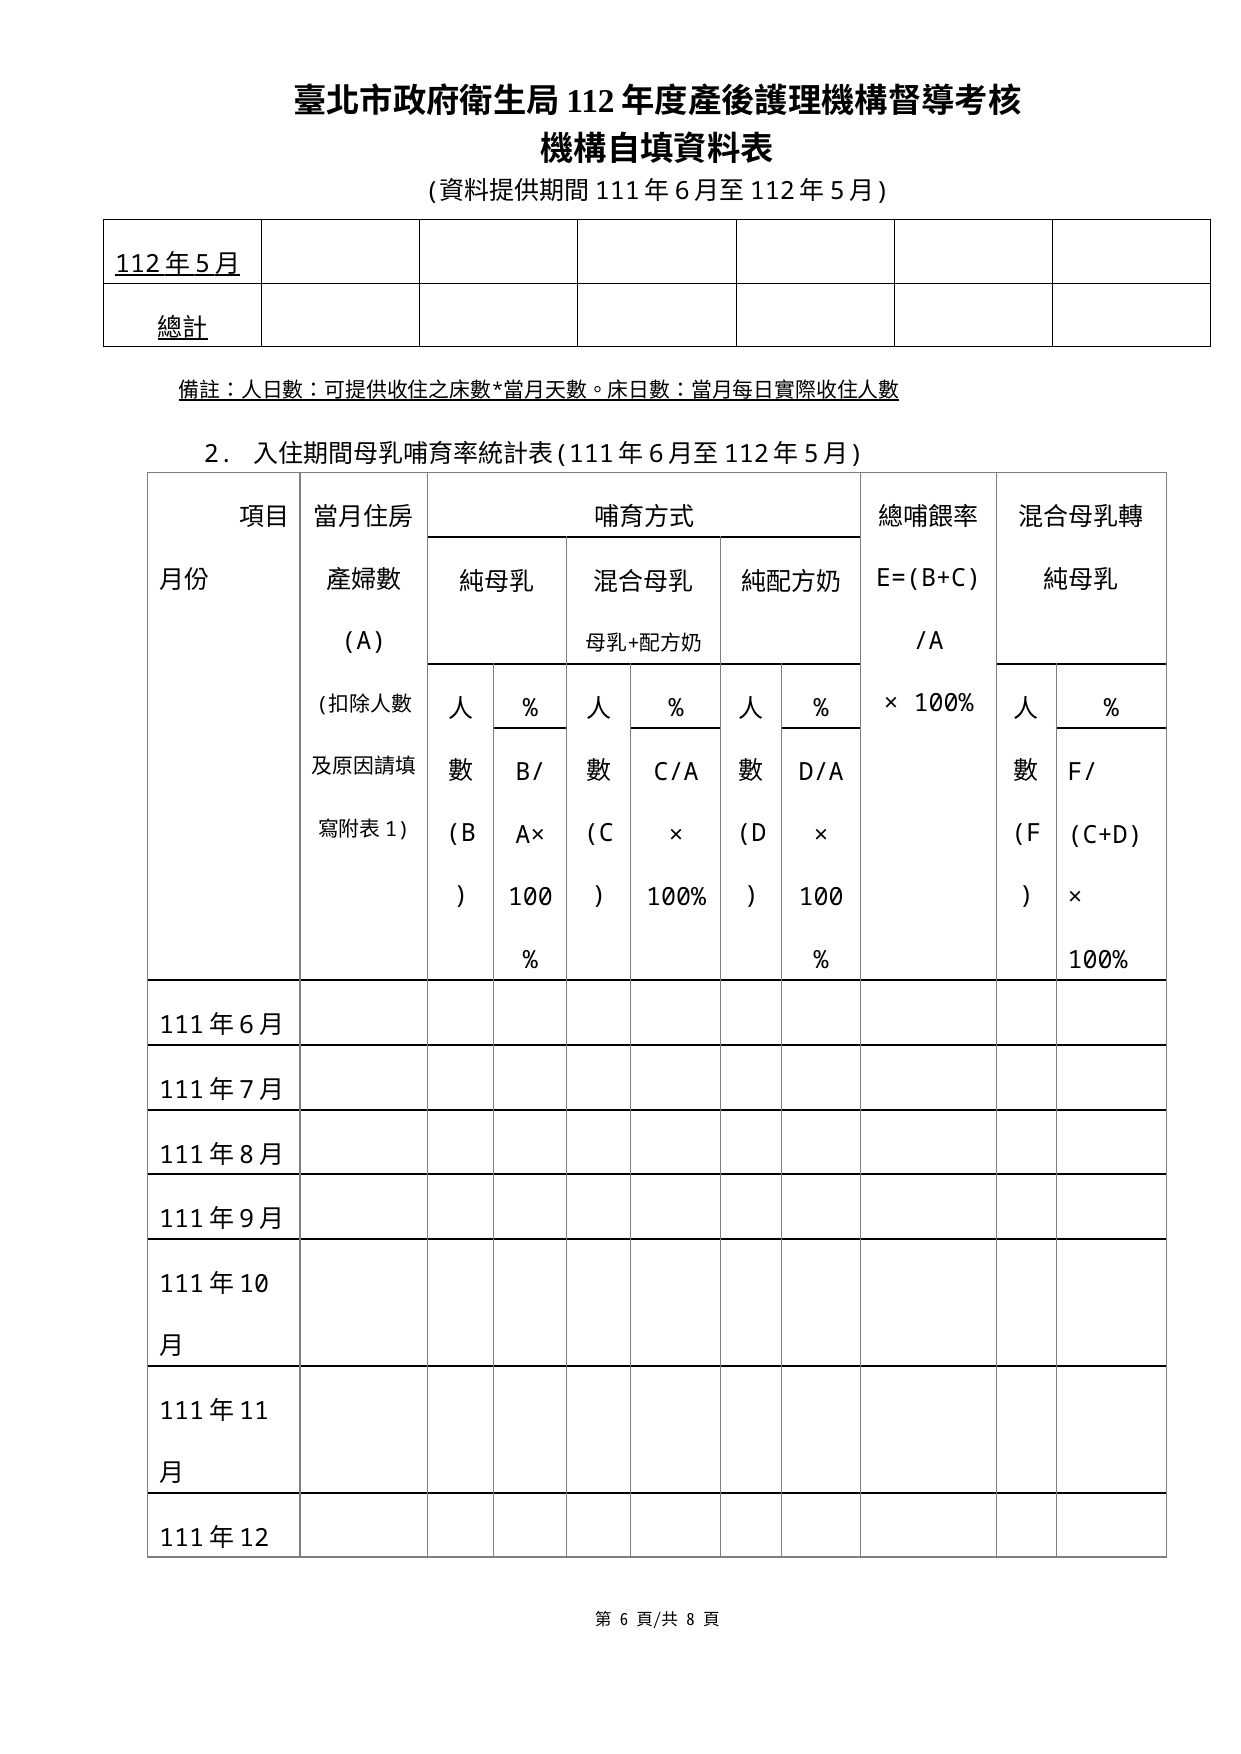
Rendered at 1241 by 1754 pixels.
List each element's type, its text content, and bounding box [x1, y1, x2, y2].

table_header 混合母乳轉純母乳 [997, 473, 1166, 663]
table_cell [782, 1175, 860, 1238]
table_cell [631, 1367, 720, 1492]
table_cell [494, 1494, 566, 1556]
table_cell [782, 1494, 860, 1556]
table_cell [997, 981, 1056, 1044]
table_cell [721, 1240, 781, 1365]
table_cell [1053, 284, 1210, 346]
table_cell [428, 1240, 493, 1365]
table_cell [782, 1367, 860, 1492]
table_cell [721, 1046, 781, 1108]
table_cell [428, 1046, 493, 1108]
table_cell [861, 981, 996, 1044]
table_cell [428, 981, 493, 1044]
table_cell [631, 1494, 720, 1556]
table_cell 111年9月 [148, 1175, 299, 1238]
table_cell [301, 1494, 427, 1556]
table_cell [1057, 1175, 1166, 1238]
table_cell [428, 1175, 493, 1238]
table_cell [1057, 981, 1166, 1044]
table_cell [631, 1175, 720, 1238]
table_cell 112年5月 [104, 220, 261, 282]
table_cell [895, 284, 1052, 346]
table_cell [301, 1046, 427, 1108]
table_cell [301, 1111, 427, 1173]
table_cell [494, 1367, 566, 1492]
table_cell [721, 1494, 781, 1556]
table_header 哺育方式 [428, 473, 860, 536]
text 備註：人日數：可提供收住之床數*當月天數。床日數：當月每日實際收住人數 [178, 347, 1211, 409]
table_cell [262, 220, 419, 282]
table_cell [997, 1046, 1056, 1108]
table_cell [737, 284, 894, 346]
table_cell D/A × 100% [782, 729, 860, 979]
table_cell [895, 220, 1052, 282]
table_cell [721, 1111, 781, 1173]
table_cell [301, 1175, 427, 1238]
table_cell [782, 1046, 860, 1108]
table_cell [631, 1240, 720, 1365]
table_cell 人數 (D) [721, 665, 781, 979]
table_cell % [782, 665, 860, 727]
table_cell [861, 1494, 996, 1556]
table_cell 人數 (C) [567, 665, 630, 979]
table_cell [428, 1367, 493, 1492]
table_cell [494, 1046, 566, 1108]
table_cell [631, 1111, 720, 1173]
table_cell [428, 1494, 493, 1556]
table_cell [997, 1494, 1056, 1556]
table_cell [997, 1367, 1056, 1492]
table_cell [1053, 220, 1210, 282]
table_cell [861, 1046, 996, 1108]
table_cell 111年8月 [148, 1111, 299, 1173]
table_cell [997, 1240, 1056, 1365]
table_cell [578, 220, 736, 282]
table_cell 人數 (B) [428, 665, 493, 979]
table_cell 純配方奶 [721, 538, 860, 663]
table_cell [721, 1367, 781, 1492]
table_cell [861, 1367, 996, 1492]
table_cell 111年12 [148, 1494, 299, 1556]
table_cell 111年10月 [148, 1240, 299, 1365]
table_cell [782, 981, 860, 1044]
table_cell [782, 1240, 860, 1365]
table_header 項目 月份 [148, 473, 299, 979]
table_cell [301, 1367, 427, 1492]
table_cell 混合母乳 母乳+配方奶 [567, 538, 720, 663]
table_cell [721, 1175, 781, 1238]
table_cell 111年7月 [148, 1046, 299, 1108]
table_cell B/A× 100% [494, 729, 566, 979]
table_cell % [494, 665, 566, 727]
table_cell C/A × 100% [631, 729, 720, 979]
table_header 總哺餵率 E=(B+C)/A × 100% [861, 473, 996, 979]
table_cell [301, 1240, 427, 1365]
table_cell [301, 981, 427, 1044]
table_cell F/(C+D) × 100% [1057, 729, 1166, 979]
table_cell [782, 1111, 860, 1173]
table_cell [567, 1046, 630, 1108]
table_cell [578, 284, 736, 346]
table_cell [631, 1046, 720, 1108]
table_cell 總計 [104, 284, 261, 346]
table_cell [1057, 1367, 1166, 1492]
table_cell [262, 284, 419, 346]
table_cell 111年6月 [148, 981, 299, 1044]
list 入住期間母乳哺育率統計表(111年6月至112年5月) [203, 409, 1211, 472]
table_cell 人數 (F) [997, 665, 1056, 979]
table_cell [1057, 1046, 1166, 1108]
table_cell [1057, 1240, 1166, 1365]
table_cell [567, 1175, 630, 1238]
table_cell [494, 1175, 566, 1238]
table_cell 純母乳 [428, 538, 566, 663]
table_cell [631, 981, 720, 1044]
table_cell [997, 1111, 1056, 1173]
table_cell [1057, 1111, 1166, 1173]
table_cell % [631, 665, 720, 727]
table_cell [494, 1240, 566, 1365]
table_cell [494, 1111, 566, 1173]
table_cell % [1057, 665, 1166, 727]
table_cell [861, 1175, 996, 1238]
table_cell [494, 981, 566, 1044]
table_cell [721, 981, 781, 1044]
table_cell [567, 1367, 630, 1492]
table_cell [567, 1494, 630, 1556]
table_cell [420, 220, 577, 282]
table_cell [997, 1175, 1056, 1238]
table_cell [567, 1240, 630, 1365]
table_cell [737, 220, 894, 282]
table_cell [428, 1111, 493, 1173]
table_cell [861, 1240, 996, 1365]
table_cell [1057, 1494, 1166, 1556]
table_cell [420, 284, 577, 346]
table_cell [567, 981, 630, 1044]
table_header 當月住房產婦數(A) (扣除人數及原因請填寫附表1) [301, 473, 427, 979]
table_cell [567, 1111, 630, 1173]
table_cell 111年11月 [148, 1367, 299, 1492]
table_cell [861, 1111, 996, 1173]
